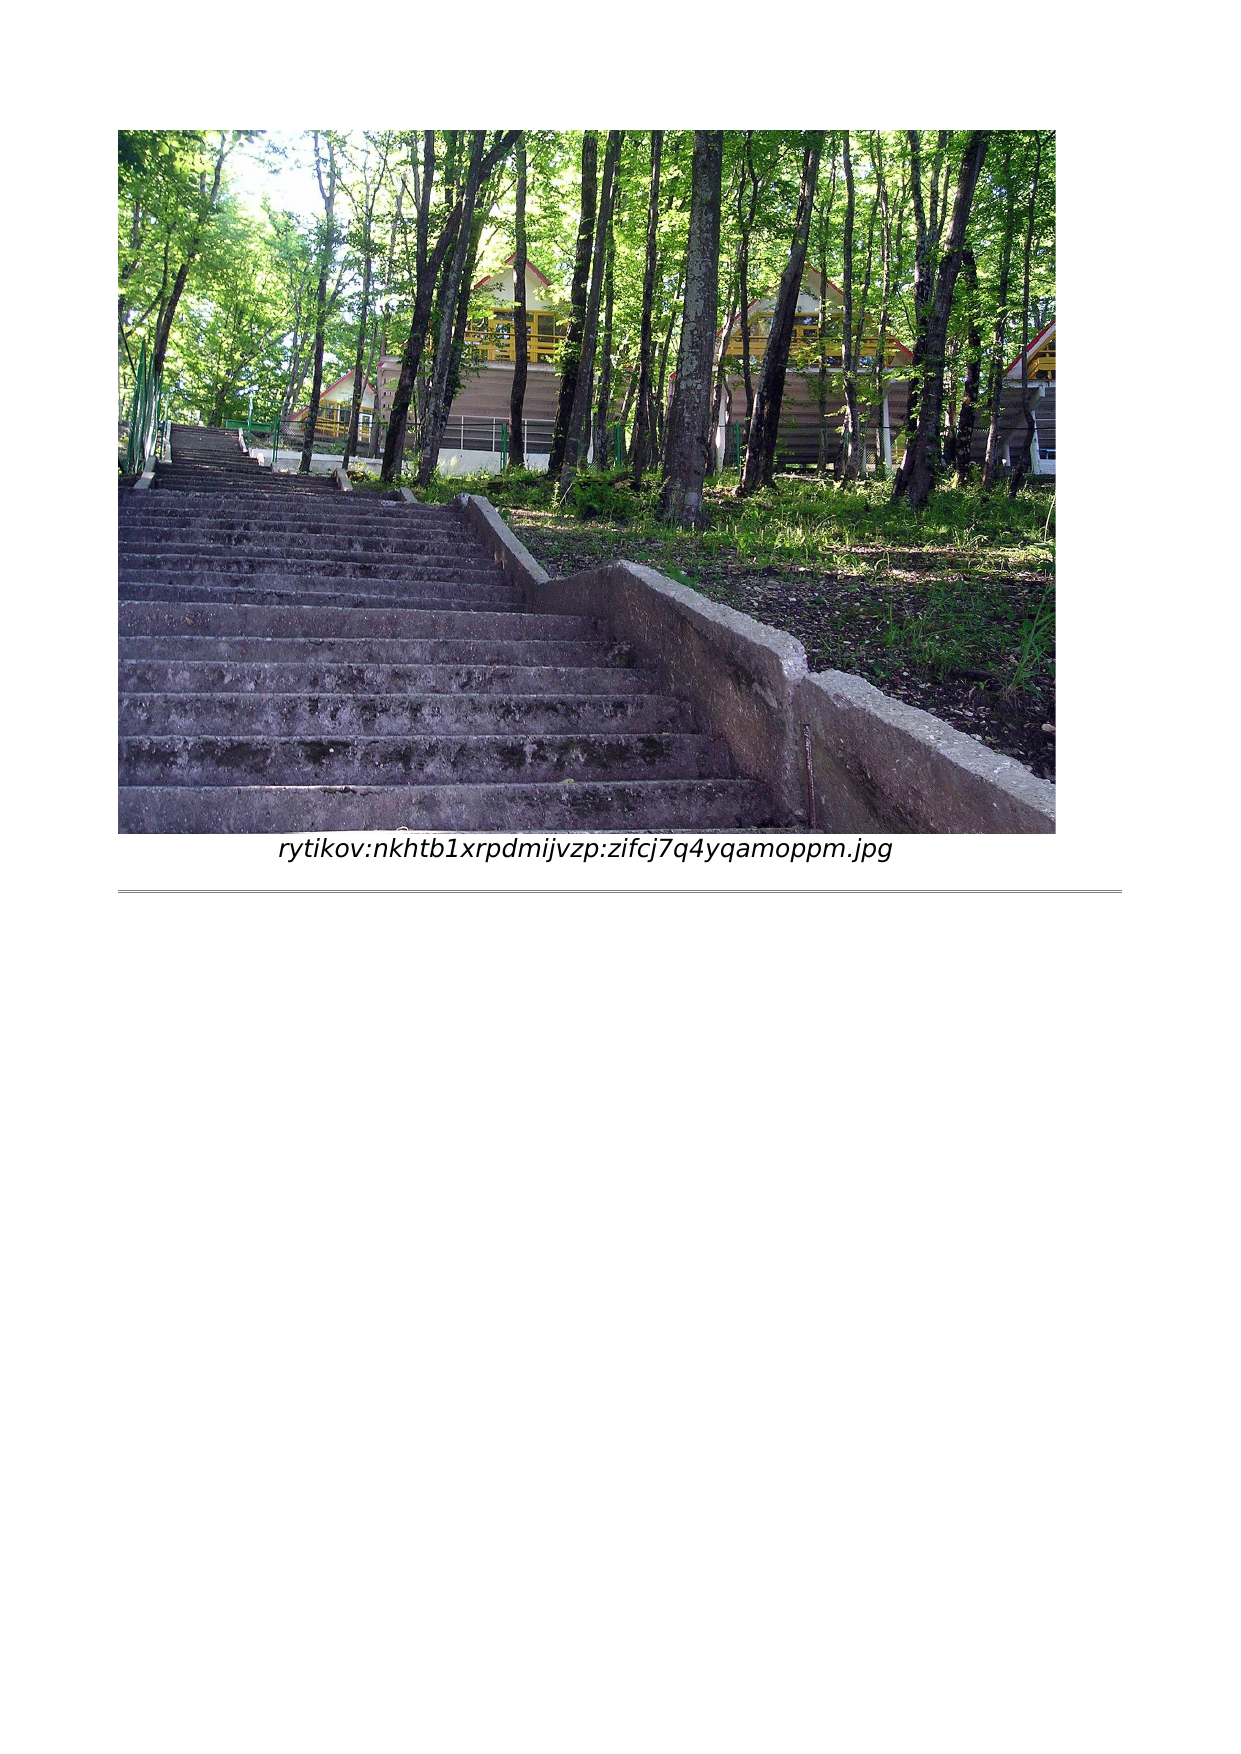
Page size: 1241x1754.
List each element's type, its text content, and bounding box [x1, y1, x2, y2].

text rytikov:nkhtb1xrpdmijvzp:zifcj7q4yqamoppm.jpg [118, 834, 1056, 863]
picture [118, 130, 1056, 834]
